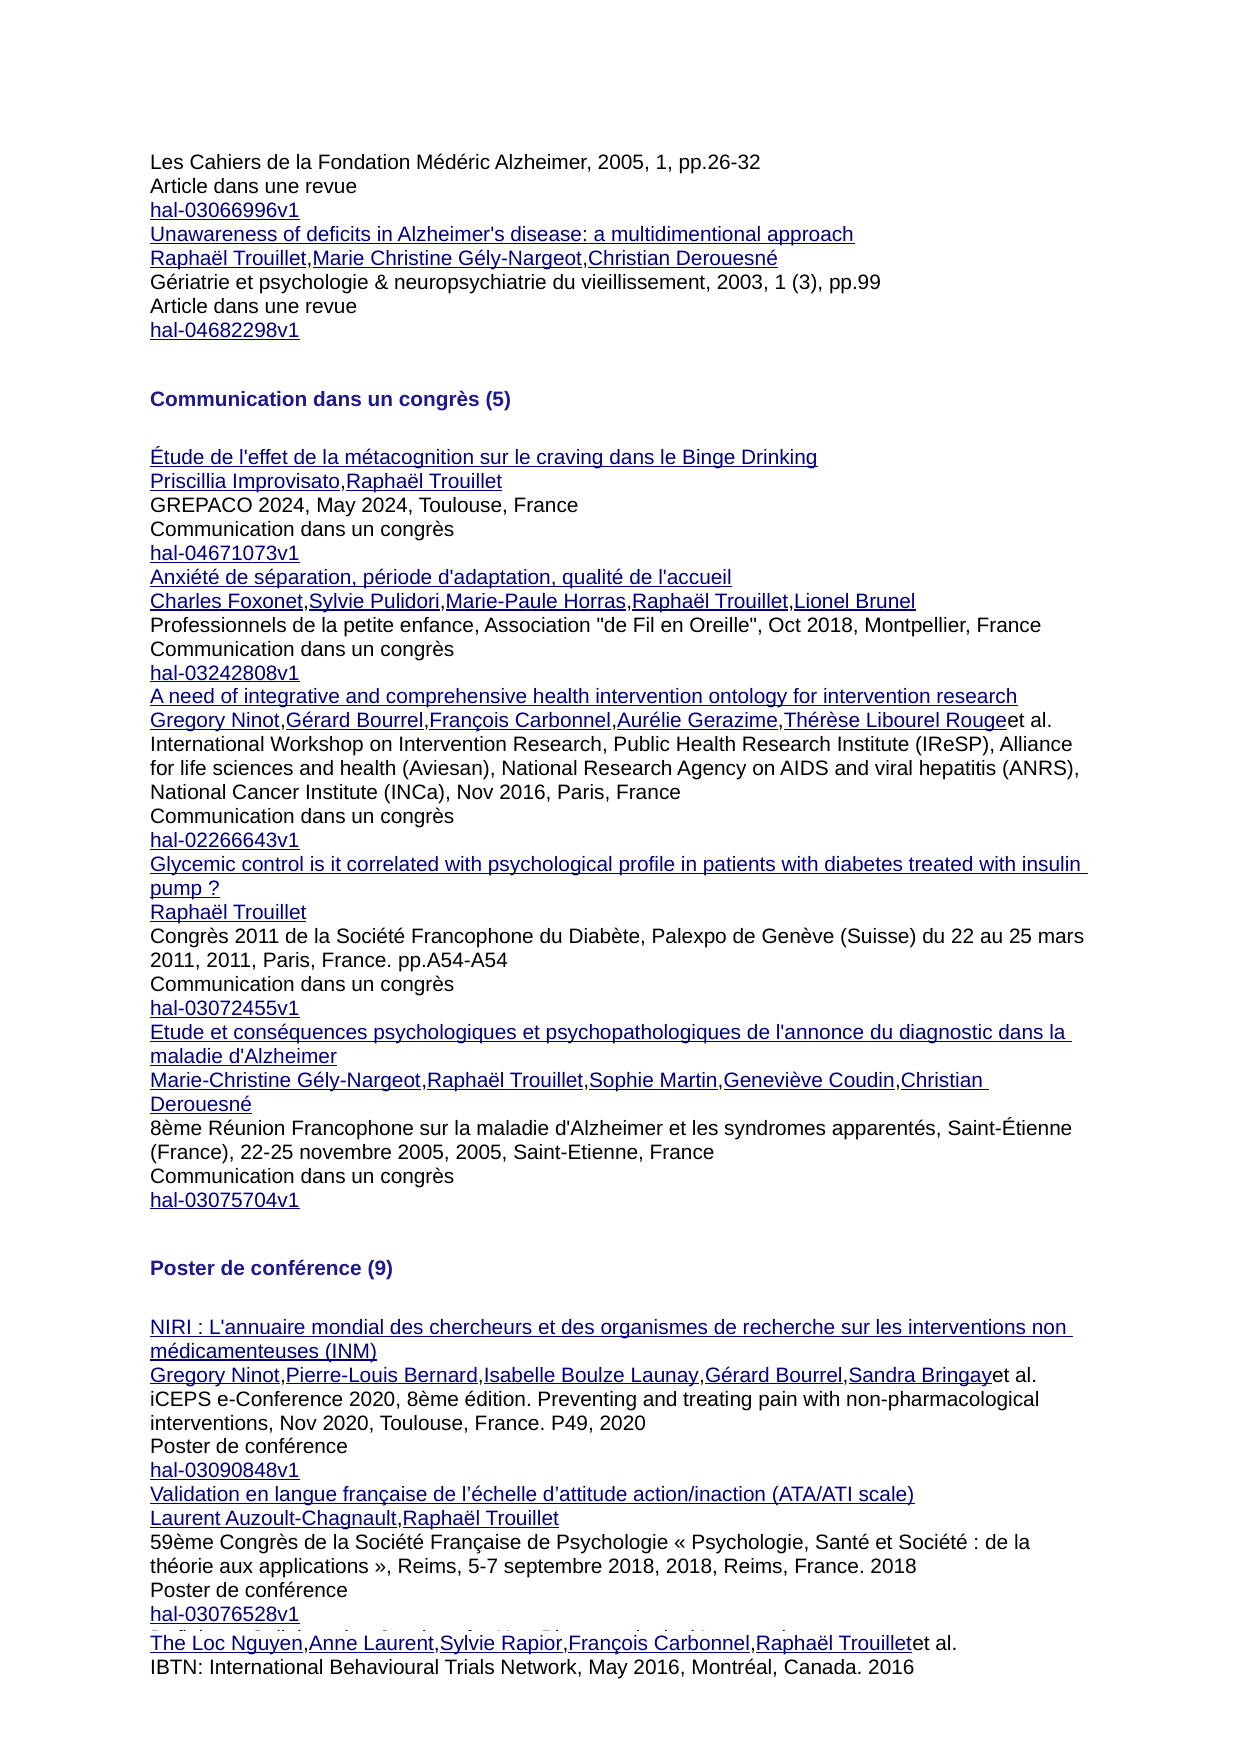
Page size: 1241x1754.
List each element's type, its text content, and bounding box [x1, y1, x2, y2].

table_cell Les Cahiers de la Fondation Médéric Alzheimer, 2005, 1, pp.26-32 Article dans une revue hal-03066996v1 [150, 150, 1090, 222]
subtitle Communication dans un congrès (5) [150, 386, 1090, 410]
table_cell Glycemic control is it correlated with psychological profile in patients with diabetes treated with insulin pump ? Raphaël Trouillet Congrès 2011 de la Société Francophone du Diabète, Palexpo de Genève (Suisse) du 22 au 25 mars 2011, 2011, Paris, France. pp.A54-A54 Communication dans un congrès hal-03072455v1 [150, 852, 1090, 1020]
table_cell A need of integrative and comprehensive health intervention ontology for intervention research Gregory Ninot,Gérard Bourrel,François Carbonnel,Aurélie Gerazime,Thérèse Libourel Rougeet al. International Workshop on Intervention Research, Public Health Research Institute (IReSP), Alliance for life sciences and health (Aviesan), National Research Agency on AIDS and viral hepatitis (ANRS), National Cancer Institute (INCa), Nov 2016, Paris, France Communication dans un congrès hal-02266643v1 [150, 684, 1090, 852]
table_cell Unawareness of deficits in Alzheimer's disease: a multidimentional approach Raphaël Trouillet,Marie Christine Gély-Nargeot,Christian Derouesné Gériatrie et psychologie & neuropsychiatrie du vieillissement, 2003, 1 (3), pp.99 Article dans une revue hal-04682298v1 [150, 222, 1090, 342]
table_header NIRI : L'annuaire mondial des chercheurs et des organismes de recherche sur les interventions non médicamenteuses (INM) Gregory Ninot,Pierre-Louis Bernard,Isabelle Boulze Launay,Gérard Bourrel,Sandra Bringayet al. iCEPS e-Conference 2020, 8ème édition. Preventing and treating pain with non-pharmacological interventions, Nov 2020, Toulouse, France. P49, 2020 Poster de conférence hal-03090848v1 [150, 1315, 1090, 1482]
table_cell Validation en langue française de l’échelle d’attitude action/inaction (ATA/ATI scale) Laurent Auzoult-Chagnault,Raphaël Trouillet 59ème Congrès de la Société Française de Psychologie « Psychologie, Santé et Société : de la théorie aux applications », Reims, 5-7 septembre 2018, 2018, Reims, France. 2018 Poster de conférence hal-03076528v1 [150, 1482, 1090, 1626]
table_cell Anxiété de séparation, période d'adaptation, qualité de l'accueil Charles Foxonet,Sylvie Pulidori,Marie-Paule Horras,Raphaël Trouillet,Lionel Brunel Professionnels de la petite enfance, Association "de Fil en Oreille", Oct 2018, Montpellier, France Communication dans un congrès hal-03242808v1 [150, 565, 1090, 684]
table_header Étude de l'effet de la métacognition sur le craving dans le Binge Drinking Priscillia Improvisato,Raphaël Trouillet GREPACO 2024, May 2024, Toulouse, France Communication dans un congrès hal-04671073v1 [150, 445, 1090, 564]
table_cell Etude et conséquences psychologiques et psychopathologiques de l'annonce du diagnostic dans la maladie d'Alzheimer Marie-Christine Gély-Nargeot,Raphaël Trouillet,Sophie Martin,Geneviève Coudin,Christian Derouesné 8ème Réunion Francophone sur la maladie d'Alzheimer et les syndromes apparentés, Saint-Étienne (France), 22-25 novembre 2005, 2005, Saint-Etienne, France Communication dans un congrès hal-03075704v1 [150, 1020, 1090, 1211]
subtitle Poster de conférence (9) [150, 1256, 1090, 1280]
table_cell Defining a Collaborative Ontology for Non-Pharmacological Interventions The Loc Nguyen,Anne Laurent,Sylvie Rapior,François Carbonnel,Raphaël Trouilletet al. IBTN: International Behavioural Trials Network, May 2016, Montréal, Canada. 2016 Poster de conférence lirmm-01383168v1 [150, 1626, 1090, 1679]
